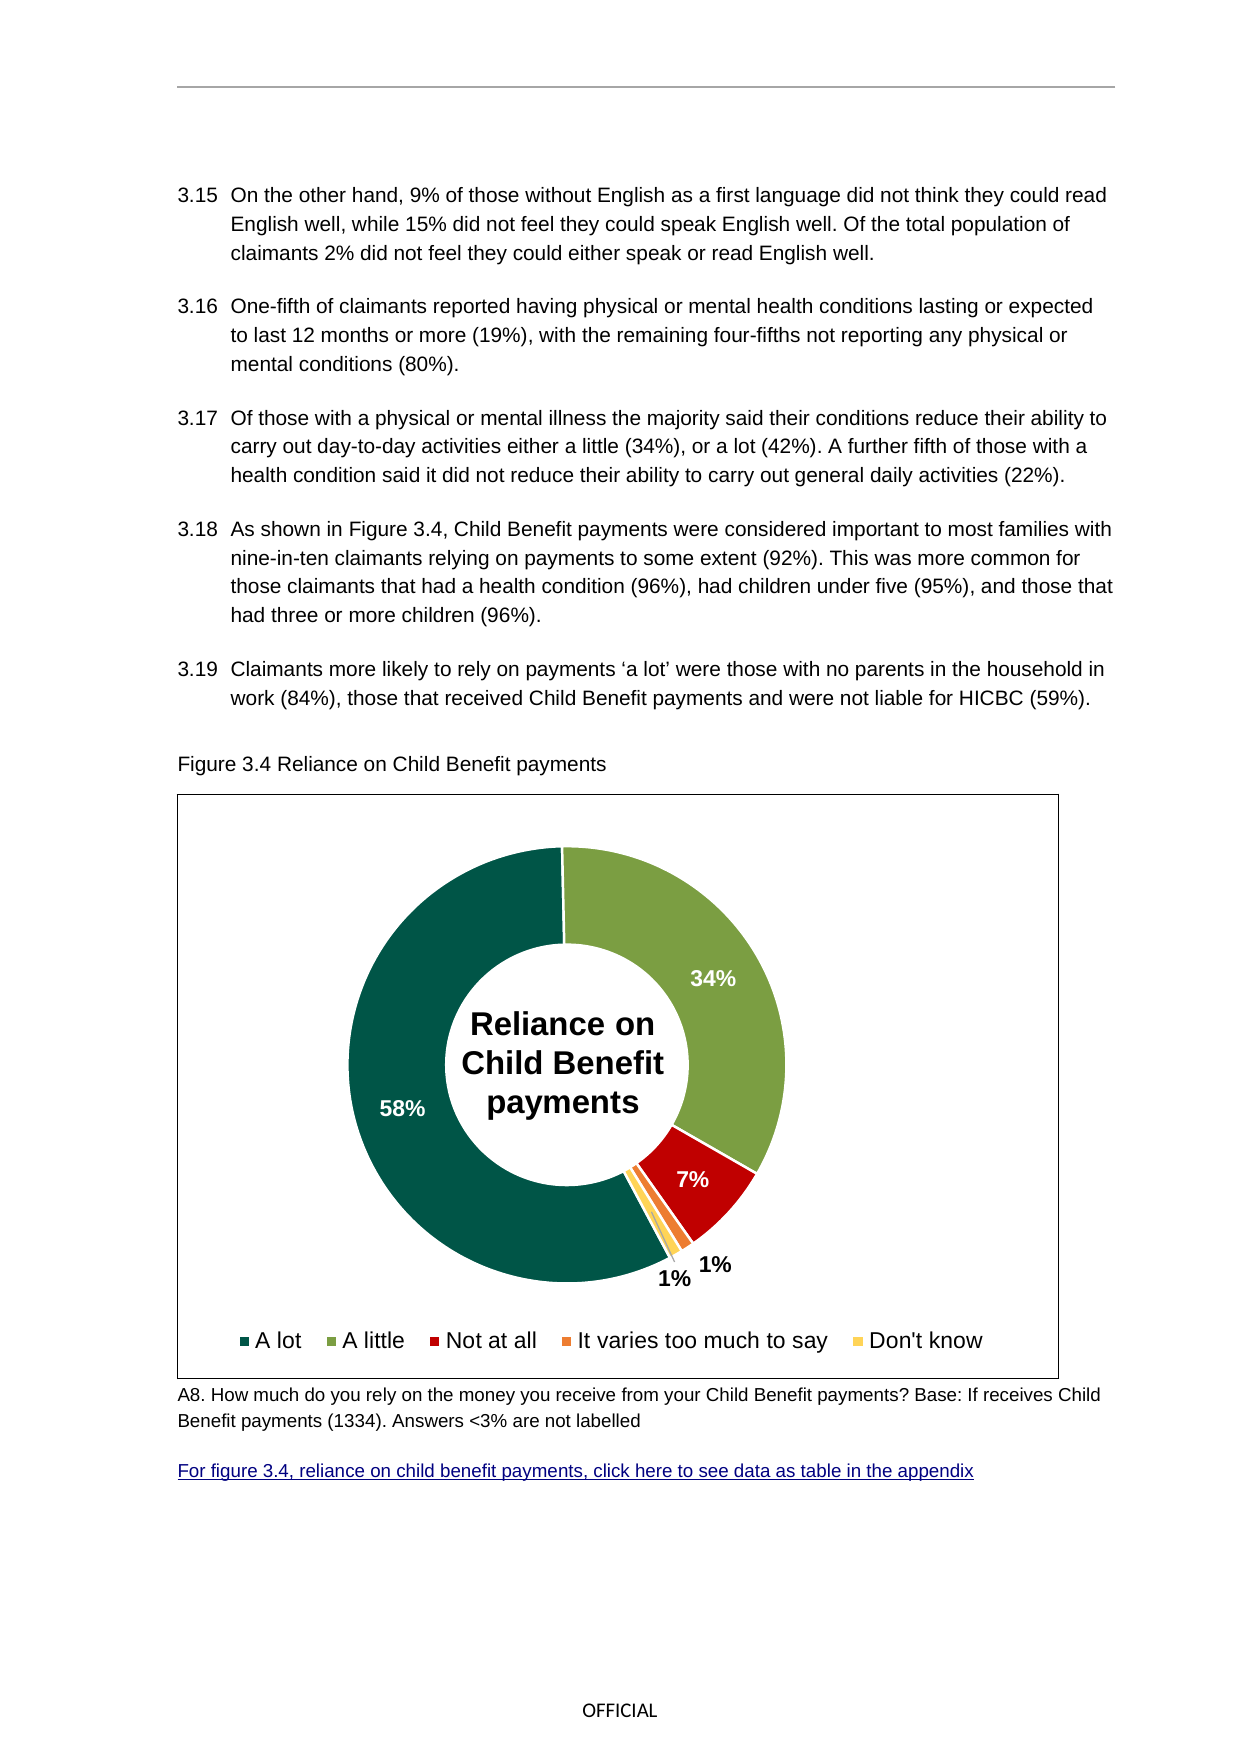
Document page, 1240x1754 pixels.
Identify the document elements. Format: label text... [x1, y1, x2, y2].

list Claimants more likely to rely on payments ‘a lot’ were those with no parents in the household in work (84%), those that received Child Benefit payments and were not liable for HICBC (59%). [177, 657, 1115, 709]
list Of those with a physical or mental illness the majority said their conditions reduce their ability to carry out day-to-day activities either a little (34%), or a lot (42%). A further fifth of those with a health condition said it did not reduce their ability to carry out general daily activities (22%). [177, 406, 1115, 487]
text For figure 3.4, reliance on child benefit payments, click here to see data as table in the appendix [177, 1460, 1115, 1482]
list One-fifth of claimants reported having physical or mental health conditions lasting or expected to last 12 months or more (19%), with the remaining four-fifths not reporting any physical or mental conditions (80%). [177, 294, 1115, 376]
text Figure 3.4 Reliance on Child Benefit payments [177, 752, 1115, 776]
list On the other hand, 9% of those without English as a first language did not think they could read English well, while 15% did not feel they could speak English well. Of the total population of claimants 2% did not feel they could either speak or read English well. [177, 183, 1115, 264]
list As shown in Figure 3.4, Child Benefit payments were considered important to most families with nine-in-ten claimants relying on payments to some extent (92%). This was more common for those claimants that had a health condition (96%), had children under five (95%), and those that had three or more children (96%). [177, 517, 1115, 627]
text A8. How much do you rely on the money you receive from your Child Benefit payments? Base: If receives Child Benefit payments (1334). Answers <3% are not labelled [177, 793, 1115, 1431]
